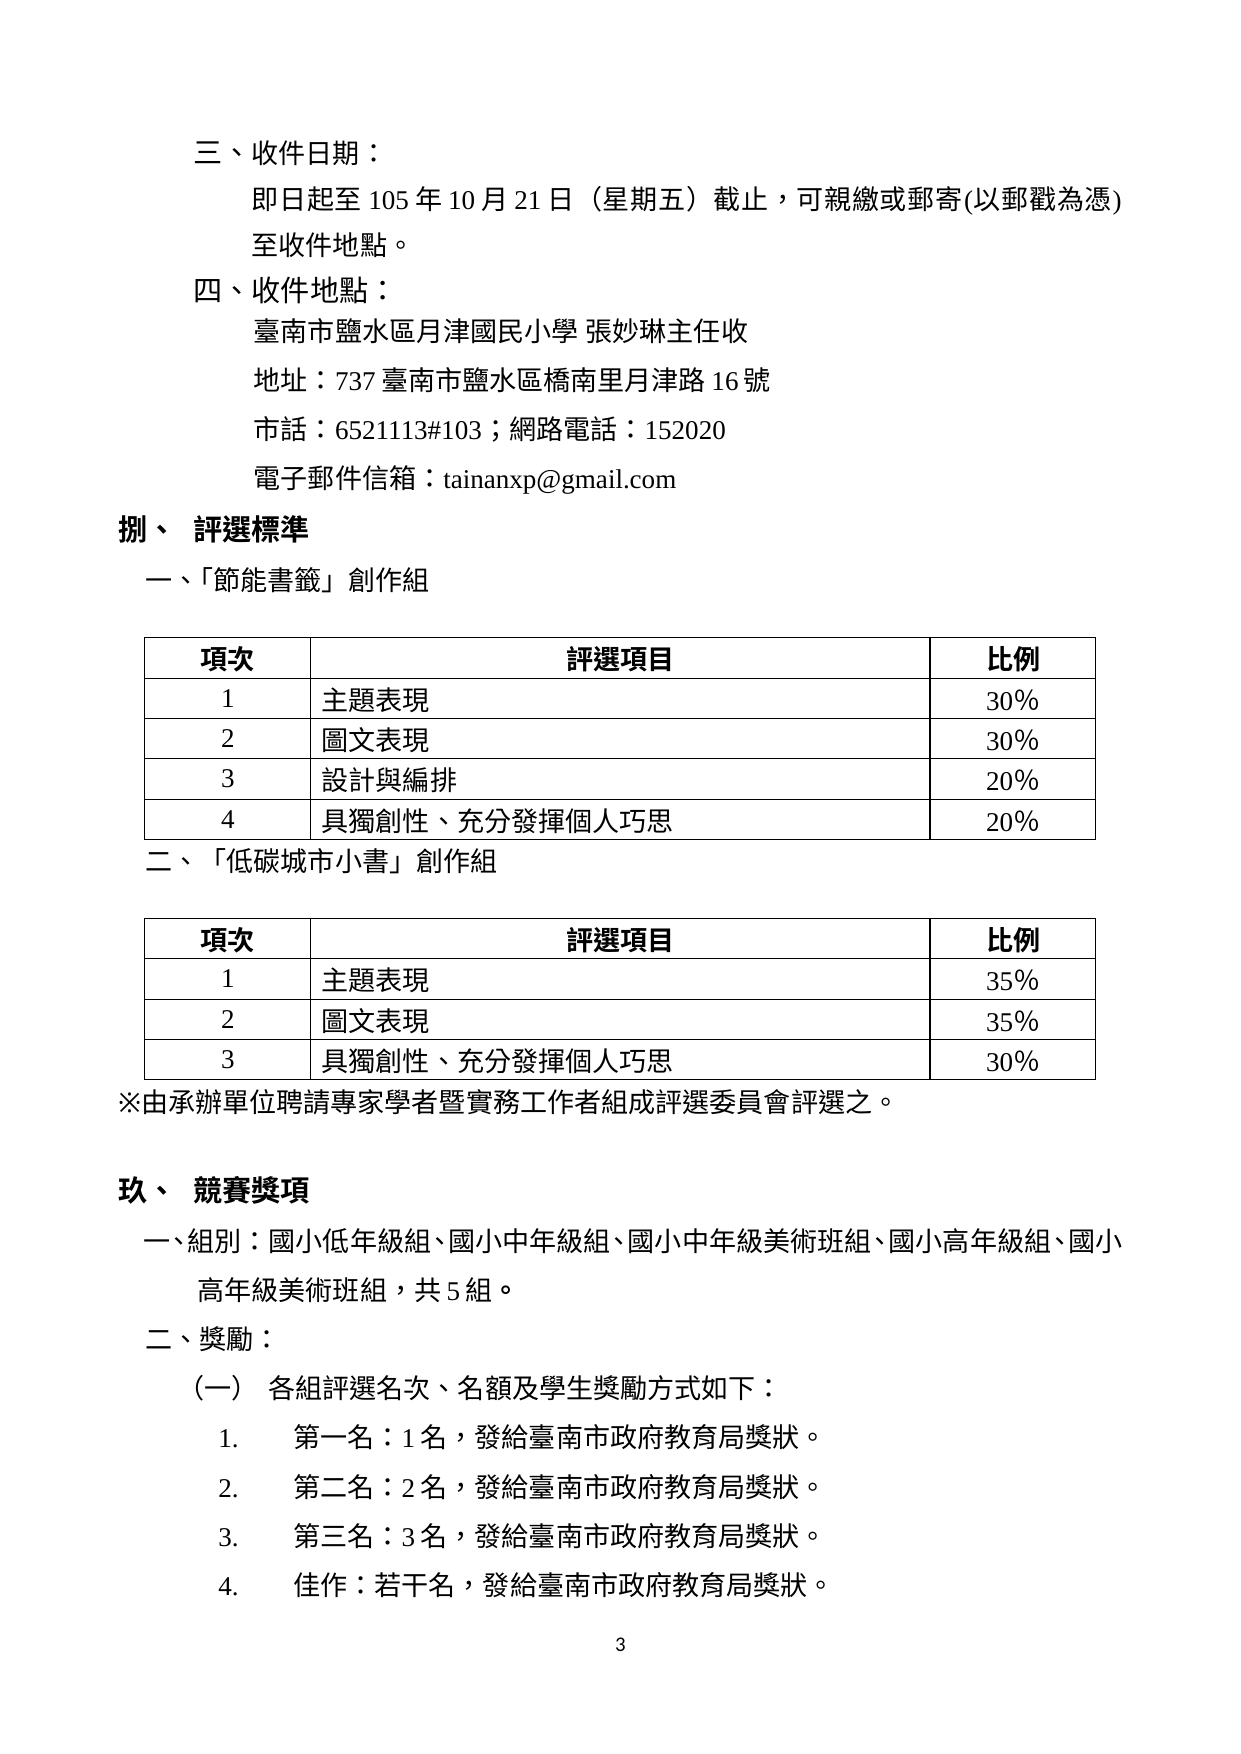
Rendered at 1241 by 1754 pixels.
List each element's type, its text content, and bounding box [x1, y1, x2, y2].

text 三、收件日期： 即日起至105年10月21日（星期五）截止，可親繳或郵寄(以郵戳為憑)至收件地點。 [193, 127, 1122, 264]
list 佳作：若干名，發給臺南市政府教育局獎狀。 [218, 1564, 1122, 1603]
table_cell 30％ [931, 719, 1095, 758]
table_cell 3 [145, 1040, 310, 1079]
list 評選標準 [118, 506, 1122, 549]
table_cell 主題表現 [311, 959, 929, 998]
table_cell 2 [145, 719, 310, 758]
table_cell 35％ [931, 1000, 1095, 1039]
table_cell 1 [145, 959, 310, 998]
table_header 項次 [145, 919, 310, 958]
table_cell 具獨創性、充分發揮個人巧思 [311, 800, 929, 839]
table_cell 20％ [931, 759, 1095, 798]
table_header 項次 [145, 638, 310, 677]
table_cell 設計與編排 [311, 759, 929, 798]
text 一、組別：國小低年級組、國小中年級組、國小中年級美術班組、國小高年級組、國小高年級美術班組，共5組。 [143, 1220, 1122, 1308]
table_cell 3 [145, 759, 310, 798]
table_cell 4 [145, 800, 310, 839]
text 臺南市鹽水區月津國民小學 張妙琳主任收 [118, 310, 1122, 349]
table_cell 30％ [931, 679, 1095, 718]
text 二、「低碳城市小書」創作組 [118, 646, 1122, 879]
table_header 評選項目 [311, 919, 929, 958]
table_header 評選項目 [311, 638, 929, 677]
list 競賽獎項 [118, 1167, 1122, 1210]
table_cell 35％ [931, 959, 1095, 998]
list 第一名：1名，發給臺南市政府教育局獎狀。 [218, 1416, 1122, 1456]
list 第三名：3名，發給臺南市政府教育局獎狀。 [218, 1514, 1122, 1554]
table_cell 主題表現 [311, 679, 929, 718]
table_header 比例 [931, 638, 1095, 677]
table_cell 圖文表現 [311, 719, 929, 758]
list 各組評選名次、名額及學生獎勵方式如下： [177, 1367, 1122, 1407]
list 第二名：2名，發給臺南市政府教育局獎狀。 [218, 1466, 1122, 1505]
table_cell 20％ [931, 800, 1095, 839]
text 二、獎勵： [118, 1318, 1122, 1358]
text ※由承辦單位聘請專家學者暨實務工作者組成評選委員會評選之。 [118, 889, 1122, 1120]
text 一、「節能書籤」創作組 [118, 559, 1122, 598]
text 電子郵件信箱：tainanxp@gmail.com [118, 457, 1122, 497]
table_cell 圖文表現 [311, 1000, 929, 1039]
table_header 比例 [931, 919, 1095, 958]
table_cell 30％ [931, 1040, 1095, 1079]
text 市話：6521113#103；網路電話：152020 [118, 408, 1122, 447]
text 地址：737臺南市鹽水區橋南里月津路16號 [118, 359, 1122, 398]
table_cell 具獨創性、充分發揮個人巧思 [311, 1040, 929, 1079]
text 四、收件地點： [193, 264, 1122, 310]
table_cell 1 [145, 679, 310, 718]
table_cell 2 [145, 1000, 310, 1039]
